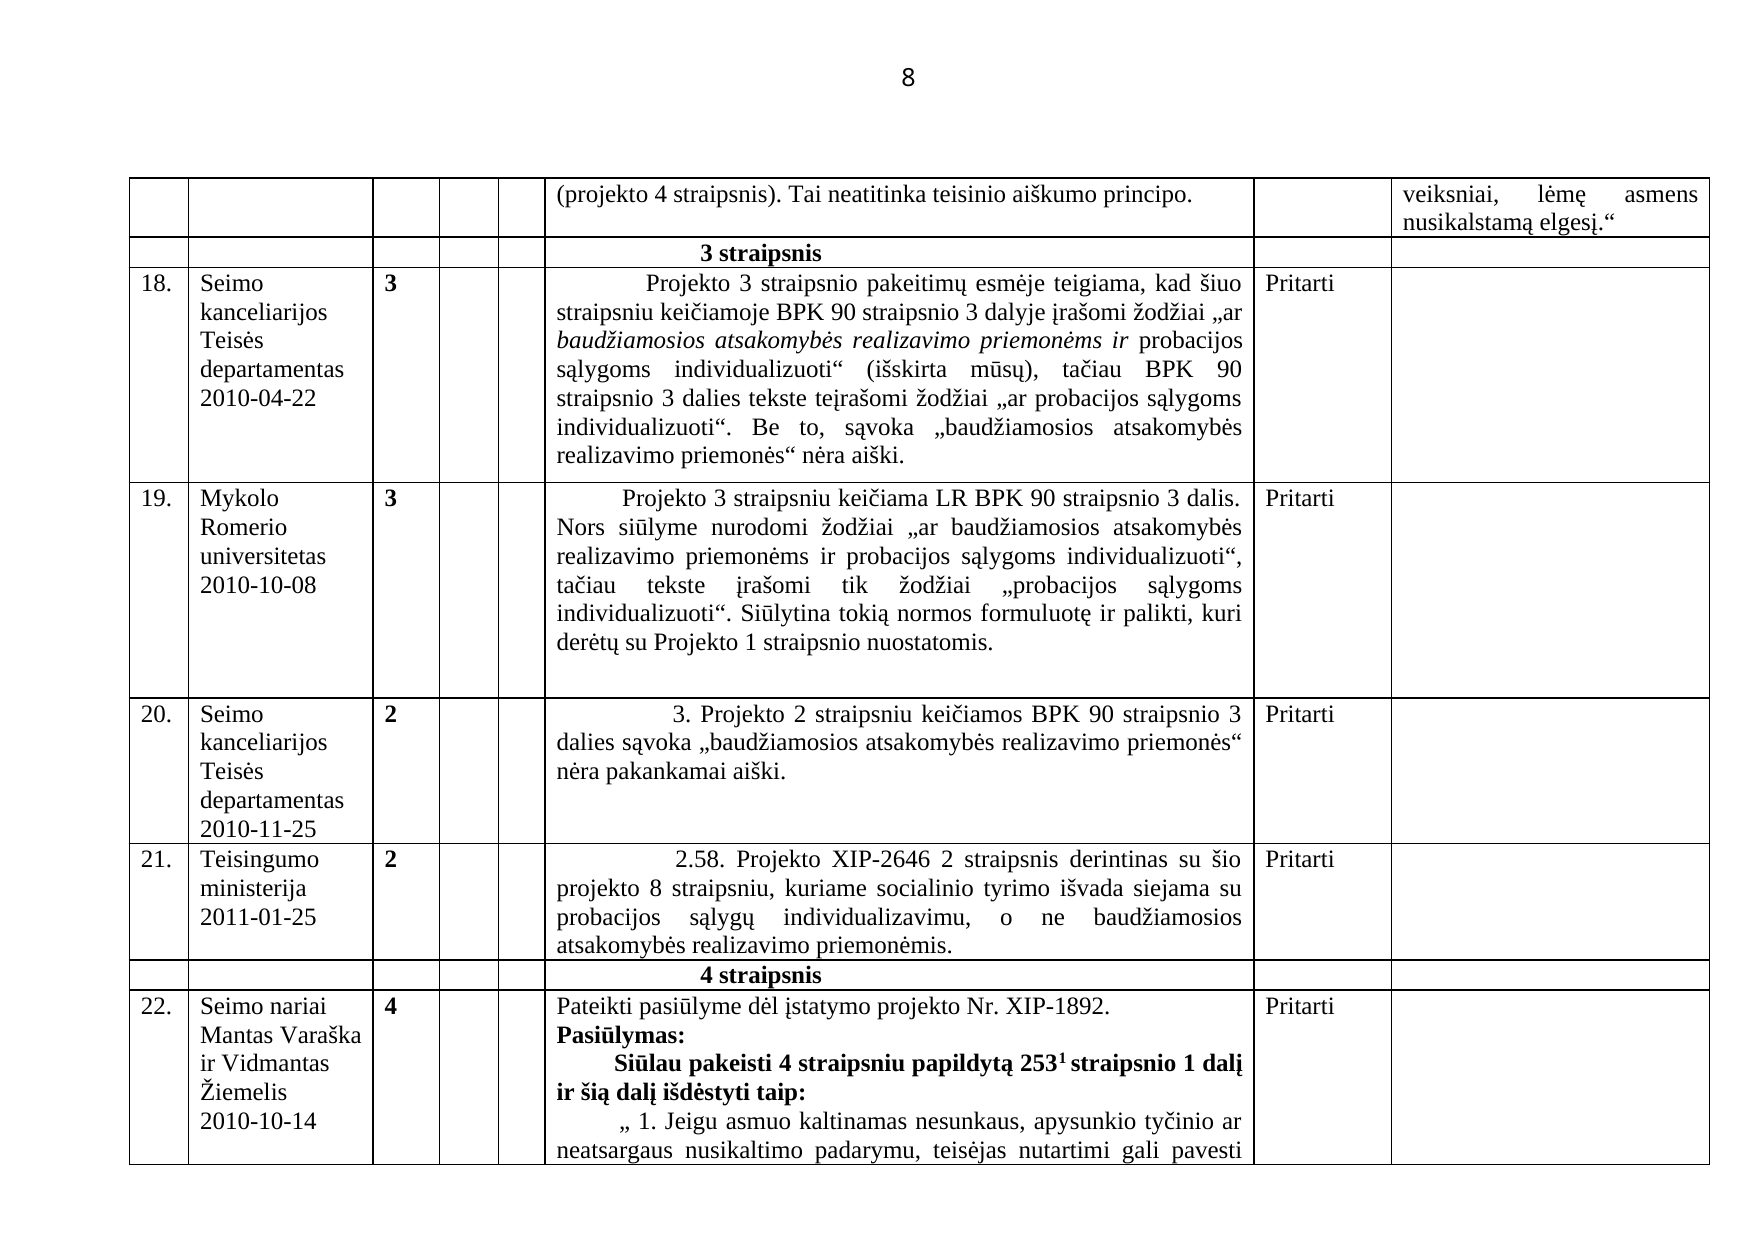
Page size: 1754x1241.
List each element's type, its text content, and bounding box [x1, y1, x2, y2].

table_cell 2 [374, 844, 439, 959]
table_cell 19. [130, 483, 188, 697]
table_cell [1255, 238, 1391, 267]
table_cell [499, 238, 544, 267]
table_cell 20. [130, 699, 188, 842]
table_cell [189, 961, 372, 989]
table_cell [440, 991, 498, 1163]
table_cell Teisingumo ministerija 2011-01-25 [189, 844, 372, 959]
table_cell [374, 179, 439, 236]
table_cell 4 [374, 991, 439, 1163]
table_cell Projekto 3 straipsnio pakeitimų esmėje teigiama, kad šiuo straipsniu keičiamoje BPK 90 straipsnio 3 dalyje įrašomi žodžiai „ar baudžiamosios atsakomybės realizavimo priemonėms ir probacijos sąlygoms individualizuoti“ (išskirta mūsų), tačiau BPK 90 straipsnio 3 dalies tekste teįrašomi žodžiai „ar probacijos sąlygoms individualizuoti“. Be to, sąvoka „baudžiamosios atsakomybės realizavimo priemonės“ nėra aiški. [546, 268, 1253, 482]
table_cell Projekto 3 straipsniu keičiama LR BPK 90 straipsnio 3 dalis. Nors siūlyme nurodomi žodžiai „ar baudžiamosios atsakomybės realizavimo priemonėms ir probacijos sąlygoms individualizuoti“, tačiau tekste įrašomi tik žodžiai „probacijos sąlygoms individualizuoti“. Siūlytina tokią normos formuluotę ir palikti, kuri derėtų su Projekto 1 straipsnio nuostatomis. [546, 483, 1253, 697]
table_cell Seimo nariai Mantas Varaška ir Vidmantas Žiemelis 2010-10-14 [189, 991, 372, 1163]
table_cell [1392, 991, 1709, 1163]
table_cell [374, 961, 439, 989]
table_cell [1392, 844, 1709, 959]
table_cell Pritarti [1255, 268, 1391, 482]
table_cell [440, 238, 498, 267]
table_cell 3. Projekto 2 straipsniu keičiamos BPK 90 straipsnio 3 dalies sąvoka „baudžiamosios atsakomybės realizavimo priemonės“ nėra pakankamai aiški. [546, 699, 1253, 842]
table_cell [1255, 179, 1391, 236]
table_cell [499, 844, 544, 959]
table_cell 3 [374, 268, 439, 482]
table_cell [499, 961, 544, 989]
table_cell [499, 179, 544, 236]
table_cell [1392, 268, 1709, 482]
table_cell (projekto 4 straipsnis). Tai neatitinka teisinio aiškumo principo. [546, 179, 1253, 236]
table_cell [1255, 961, 1391, 989]
table_cell 2.58. Projekto XIP-2646 2 straipsnis derintinas su šio projekto 8 straipsniu, kuriame socialinio tyrimo išvada siejama su probacijos sąlygų individualizavimu, o ne baudžiamosios atsakomybės realizavimo priemonėmis. [546, 844, 1253, 959]
table_cell [1392, 483, 1709, 697]
table_cell Pritarti [1255, 483, 1391, 697]
table_cell Pritarti [1255, 844, 1391, 959]
table_cell [130, 179, 188, 236]
table_cell [189, 238, 372, 267]
table_cell Pritarti [1255, 991, 1391, 1163]
table_cell [499, 699, 544, 842]
table_cell veiksniai, lėmę asmens nusikalstamą elgesį.“ [1392, 179, 1709, 236]
table_cell [1392, 699, 1709, 842]
table_cell 18. [130, 268, 188, 482]
table_cell [440, 268, 498, 482]
table_cell [499, 991, 544, 1163]
table_cell [440, 961, 498, 989]
table_cell [440, 699, 498, 842]
table_cell Pritarti [1255, 699, 1391, 842]
table_cell [499, 483, 544, 697]
table_cell [440, 844, 498, 959]
table_cell [499, 268, 544, 482]
table_cell 22. [130, 991, 188, 1163]
table_cell [374, 238, 439, 267]
table_cell Seimo kanceliarijos Teisės departamentas 2010-04-22 [189, 268, 372, 482]
table_cell [189, 179, 372, 236]
table_cell [440, 483, 498, 697]
table_cell [130, 961, 188, 989]
table_cell 3 [374, 483, 439, 697]
table_cell 3 straipsnis [546, 238, 1253, 267]
table_cell 21. [130, 844, 188, 959]
table_cell 2 [374, 699, 439, 842]
table_cell Mykolo Romerio universitetas 2010-10-08 [189, 483, 372, 697]
table_cell Pateikti pasiūlyme dėl įstatymo projekto Nr. XIP-1892. Pasiūlymas: Siūlau pakeisti 4 straipsniu papildytą 2531 straipsnio 1 dalį ir šią dalį išdėstyti taip: „ 1. Jeigu asmuo kaltinamas nesunkaus, apysunkio tyčinio ar neatsargaus nusikaltimo padarymu, teisėjas nutartimi gali pavesti [546, 991, 1253, 1163]
table_cell Seimo kanceliarijos Teisės departamentas 2010-11-25 [189, 699, 372, 842]
table_cell [1392, 238, 1709, 267]
table_cell [440, 179, 498, 236]
table_cell [130, 238, 188, 267]
table_cell [1392, 961, 1709, 989]
table_cell 4 straipsnis [546, 961, 1253, 989]
